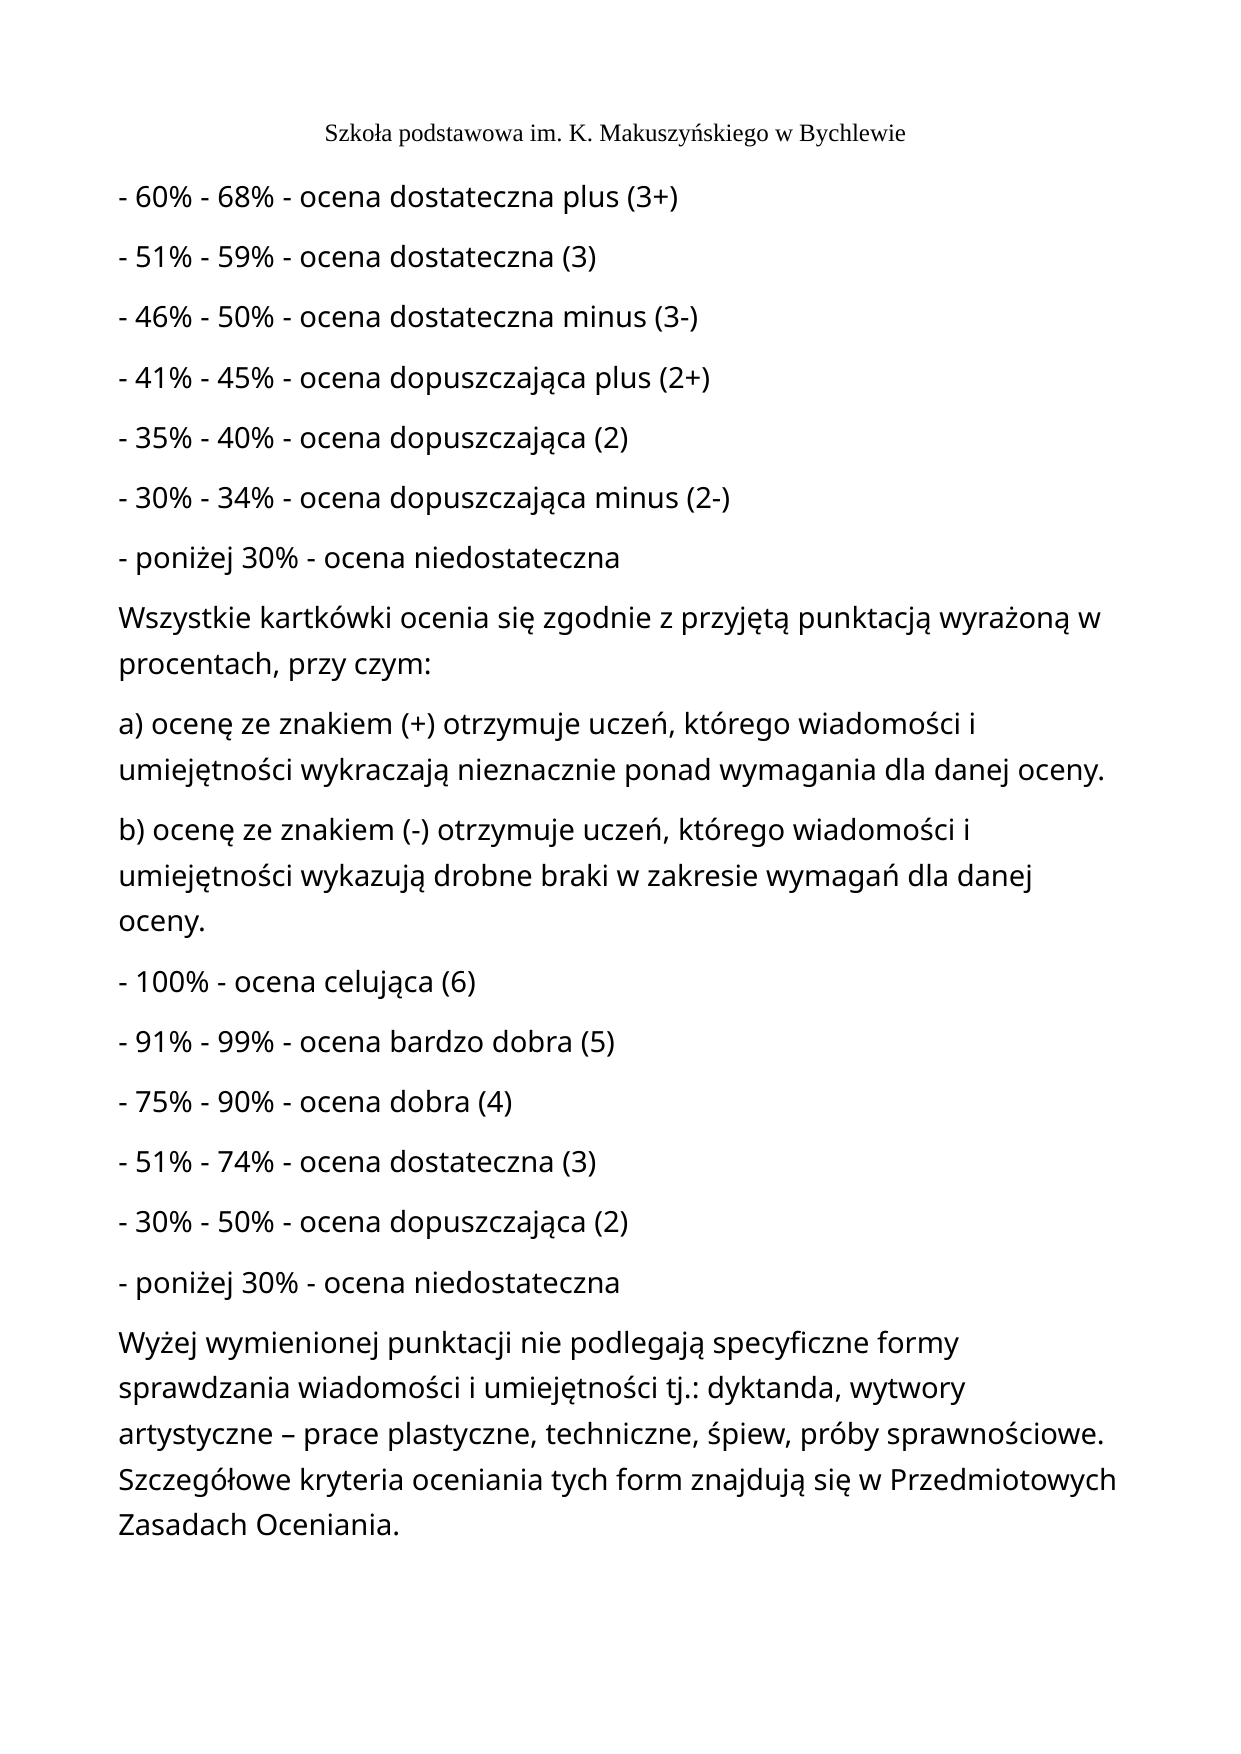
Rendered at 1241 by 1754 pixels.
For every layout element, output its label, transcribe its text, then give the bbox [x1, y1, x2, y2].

text - poniżej 30% - ocena niedostateczna [118, 1262, 1122, 1302]
text - 30% - 34% - ocena dopuszczająca minus (2-) [118, 477, 1122, 517]
text - 60% - 68% - ocena dostateczna plus (3+) [118, 176, 1122, 216]
text - poniżej 30% - ocena niedostateczna [118, 538, 1122, 577]
text - 35% - 40% - ocena dopuszczająca (2) [118, 417, 1122, 457]
text - 100% - ocena celująca (6) [118, 961, 1122, 1001]
text b) ocenę ze znakiem (-) otrzymuje uczeń, którego wiadomości i umiejętności wykazują drobne braki w zakresie wymagań dla danej oceny. [118, 809, 1122, 940]
text - 75% - 90% - ocena dobra (4) [118, 1081, 1122, 1121]
text Wszystkie kartkówki ocenia się zgodnie z przyjętą punktacją wyrażoną w procentach, przy czym: [118, 598, 1122, 683]
text a) ocenę ze znakiem (+) otrzymuje uczeń, którego wiadomości i umiejętności wykraczają nieznacznie ponad wymagania dla danej oceny. [118, 704, 1122, 789]
text - 51% - 74% - ocena dostateczna (3) [118, 1142, 1122, 1181]
text - 91% - 99% - ocena bardzo dobra (5) [118, 1021, 1122, 1061]
text Wyżej wymienionej punktacji nie podlegają specyficzne formy sprawdzania wiadomości i umiejętności tj.: dyktanda, wytwory artystyczne – prace plastyczne, techniczne, śpiew, próby sprawnościowe. Szczegółowe kryteria oceniania tych form znajdują się w Przedmiotowych Zasadach Oceniania. [118, 1322, 1122, 1544]
text - 41% - 45% - ocena dopuszczająca plus (2+) [118, 357, 1122, 397]
text - 46% - 50% - ocena dostateczna minus (3-) [118, 297, 1122, 336]
text - 51% - 59% - ocena dostateczna (3) [118, 237, 1122, 276]
text - 30% - 50% - ocena dopuszczająca (2) [118, 1202, 1122, 1241]
